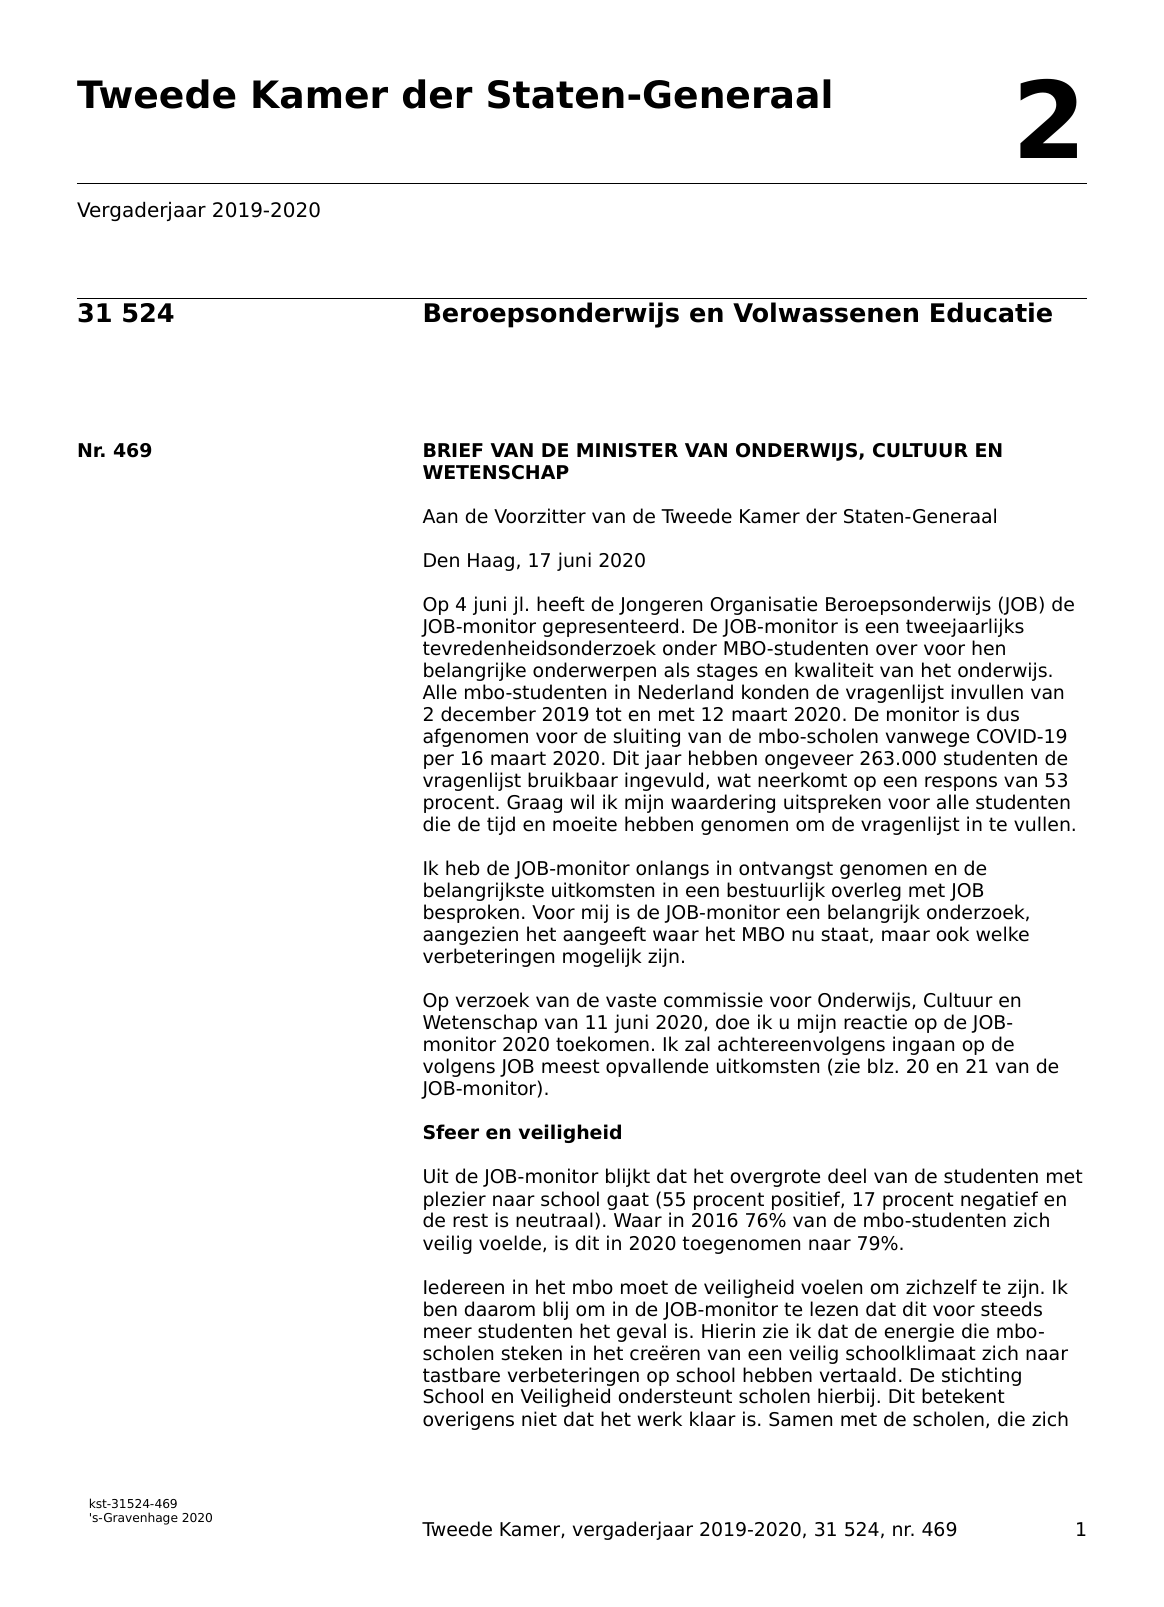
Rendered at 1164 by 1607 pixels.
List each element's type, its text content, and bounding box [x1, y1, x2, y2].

text Op 4 juni jl. heeft de Jongeren Organisatie Beroepsonderwijs (JOB) de JOB-monitor gepresenteerd. De JOB-monitor is een tweejaarlijks tevredenheidsonderzoek onder MBO-studenten over voor hen belangrijke onderwerpen als stages en kwaliteit van het onderwijs. Alle mbo-studenten in Nederland konden de vragenlijst invullen van 2 december 2019 tot en met 12 maart 2020. De monitor is dus afgenomen voor de sluiting van de mbo-scholen vanwege COVID-19 per 16 maart 2020. Dit jaar hebben ongeveer 263.000 studenten de vragenlijst bruikbaar ingevuld, wat neerkomt op een respons van 53 procent. Graag wil ik mijn waardering uitspreken voor alle studenten die de tijd en moeite hebben genomen om de vragenlijst in te vullen. [422, 594, 1087, 836]
text Aan de Voorzitter van de Tweede Kamer der Staten-Generaal [422, 506, 1087, 528]
subtitle Sfeer en veiligheid [422, 1122, 1087, 1144]
text Op verzoek van de vaste commissie voor Onderwijs, Cultuur en Wetenschap van 11 juni 2020, doe ik u mijn reactie op de JOB-monitor 2020 toekomen. Ik zal achtereenvolgens ingaan op de volgens JOB meest opvallende uitkomsten (zie blz. 20 en 21 van de JOB-monitor). [422, 990, 1087, 1100]
text Ik heb de JOB-monitor onlangs in ontvangst genomen en de belangrijkste uitkomsten in een bestuurlijk overleg met JOB besproken. Voor mij is de JOB-monitor een belangrijk onderzoek, aangezien het aangeeft waar het MBO nu staat, maar ook welke verbeteringen mogelijk zijn. [422, 858, 1087, 968]
text Iedereen in het mbo moet de veiligheid voelen om zichzelf te zijn. Ik ben daarom blij om in de JOB-monitor te lezen dat dit voor steeds meer studenten het geval is. Hierin zie ik dat de energie die mbo-scholen steken in het creëren van een veilig schoolklimaat zich naar tastbare verbeteringen op school hebben vertaald. De stichting School en Veiligheid ondersteunt scholen hierbij. Dit betekent overigens niet dat het werk klaar is. Samen met de scholen, die zich [422, 1277, 1087, 1430]
text Den Haag, 17 juni 2020 [422, 550, 1087, 572]
table_header 2 [886, 59, 1087, 183]
text 's-Gravenhage 2020 [88, 1511, 323, 1525]
text kst-31524-469 [88, 1497, 323, 1511]
table_header Tweede Kamer der Staten-Generaal [77, 59, 886, 183]
table_cell Vergaderjaar 2019-2020 [77, 184, 1087, 298]
subtitle Nr. 469 BRIEF VAN DE MINISTER VAN ONDERWIJS, CULTUUR EN WETENSCHAP [77, 440, 1087, 484]
text Uit de JOB-monitor blijkt dat het overgrote deel van de studenten met plezier naar school gaat (55 procent positief, 17 procent negatief en de rest is neutraal). Waar in 2016 76% van de mbo-studenten zich veilig voelde, is dit in 2020 toegenomen naar 79%. [422, 1166, 1087, 1254]
subtitle 31 524 Beroepsonderwijs en Volwassenen Educatie [77, 299, 1087, 329]
